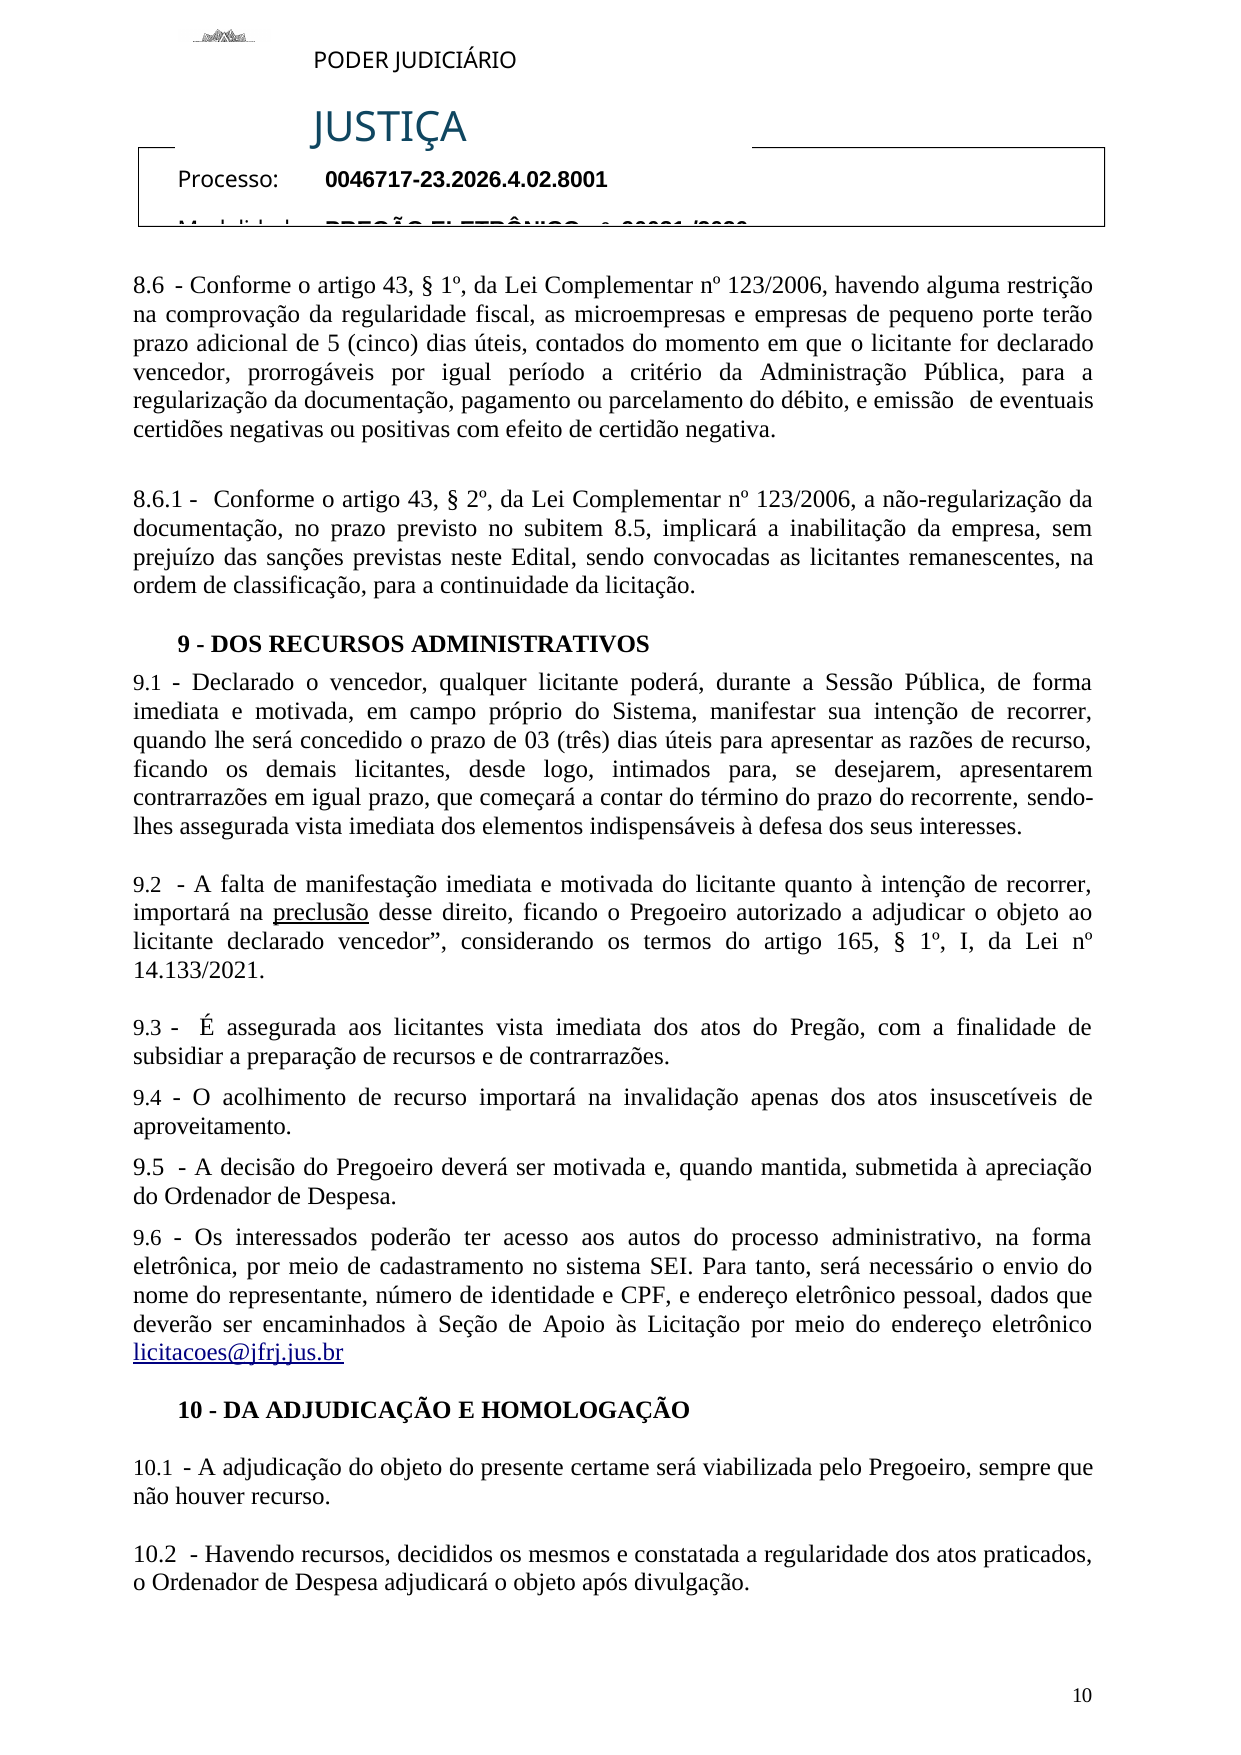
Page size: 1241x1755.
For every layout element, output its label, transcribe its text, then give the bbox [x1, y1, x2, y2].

list - Conforme o artigo 43, § 1º, da Lei Complementar nº 123/2006, havendo alguma restrição na comprovação da regularidade fiscal, as microempresas e empresas de pequeno porte terão prazo adicional de 5 (cinco) dias úteis, contados do momento em que o licitante for declarado vencedor, prorrogáveis por igual período a critério da Administração Pública, para a regularização da documentação, pagamento ou parcelamento do débito, e emissão de eventuais certidões negativas ou positivas com efeito de certidão negativa. [133, 270, 1094, 443]
list - DOS RECURSOS ADMINISTRATIVOS [177, 629, 1137, 657]
list - Conforme o artigo 43, § 2º, da Lei Complementar nº 123/2006, a não-regularização da documentação, no prazo previsto no subitem 8.5, implicará a inabilitação da empresa, sem prejuízo das sanções previstas neste Edital, sendo convocadas as licitantes remanescentes, na ordem de classificação, para a continuidade da licitação. [133, 484, 1093, 599]
list - Declarado o vencedor, qualquer licitante poderá, durante a Sessão Pública, de forma imediata e motivada, em campo próprio do Sistema, manifestar sua intenção de recorrer, quando lhe será concedido o prazo de 03 (três) dias úteis para apresentar as razões de recurso, ficando os demais licitantes, desde logo, intimados para, se desejarem, apresentarem contrarrazões em igual prazo, que começará a contar do término do prazo do recorrente, sendo-lhes assegurada vista imediata dos elementos indispensáveis à defesa dos seus interesses. [133, 667, 1093, 840]
list - DA ADJUDICAÇÃO E HOMOLOGAÇÃO [177, 1395, 1137, 1424]
list - A falta de manifestação imediata e motivada do licitante quanto à intenção de recorrer, importará na preclusão desse direito, ficando o Pregoeiro autorizado a adjudicar o objeto ao licitante declarado vencedor”, considerando os termos do artigo 165, § 1º, I, da Lei nº 14.133/2021. [133, 869, 1093, 984]
list - É assegurada aos licitantes vista imediata dos atos do Pregão, com a finalidade de subsidiar a preparação de recursos e de contrarrazões. [133, 1012, 1093, 1070]
list - A adjudicação do objeto do presente certame será viabilizada pelo Pregoeiro, sempre que não houver recurso. [133, 1452, 1093, 1510]
list - Havendo recursos, decididos os mesmos e constatada a regularidade dos atos praticados, o Ordenador de Despesa adjudicará o objeto após divulgação. [133, 1539, 1093, 1596]
list - O acolhimento de recurso importará na invalidação apenas dos atos insuscetíveis de aproveitamento. [133, 1082, 1093, 1140]
list - Os interessados poderão ter acesso aos autos do processo administrativo, na forma eletrônica, por meio de cadastramento no sistema SEI. Para tanto, será necessário o envio do nome do representante, número de identidade e CPF, e endereço eletrônico pessoal, dados que deverão ser encaminhados à Seção de Apoio às Licitação por meio do endereço eletrônico licitacoes@jfrj.jus.br [133, 1222, 1093, 1366]
list - A decisão do Pregoeiro deverá ser motivada e, quando mantida, submetida à apreciação do Ordenador de Despesa. [133, 1152, 1094, 1210]
